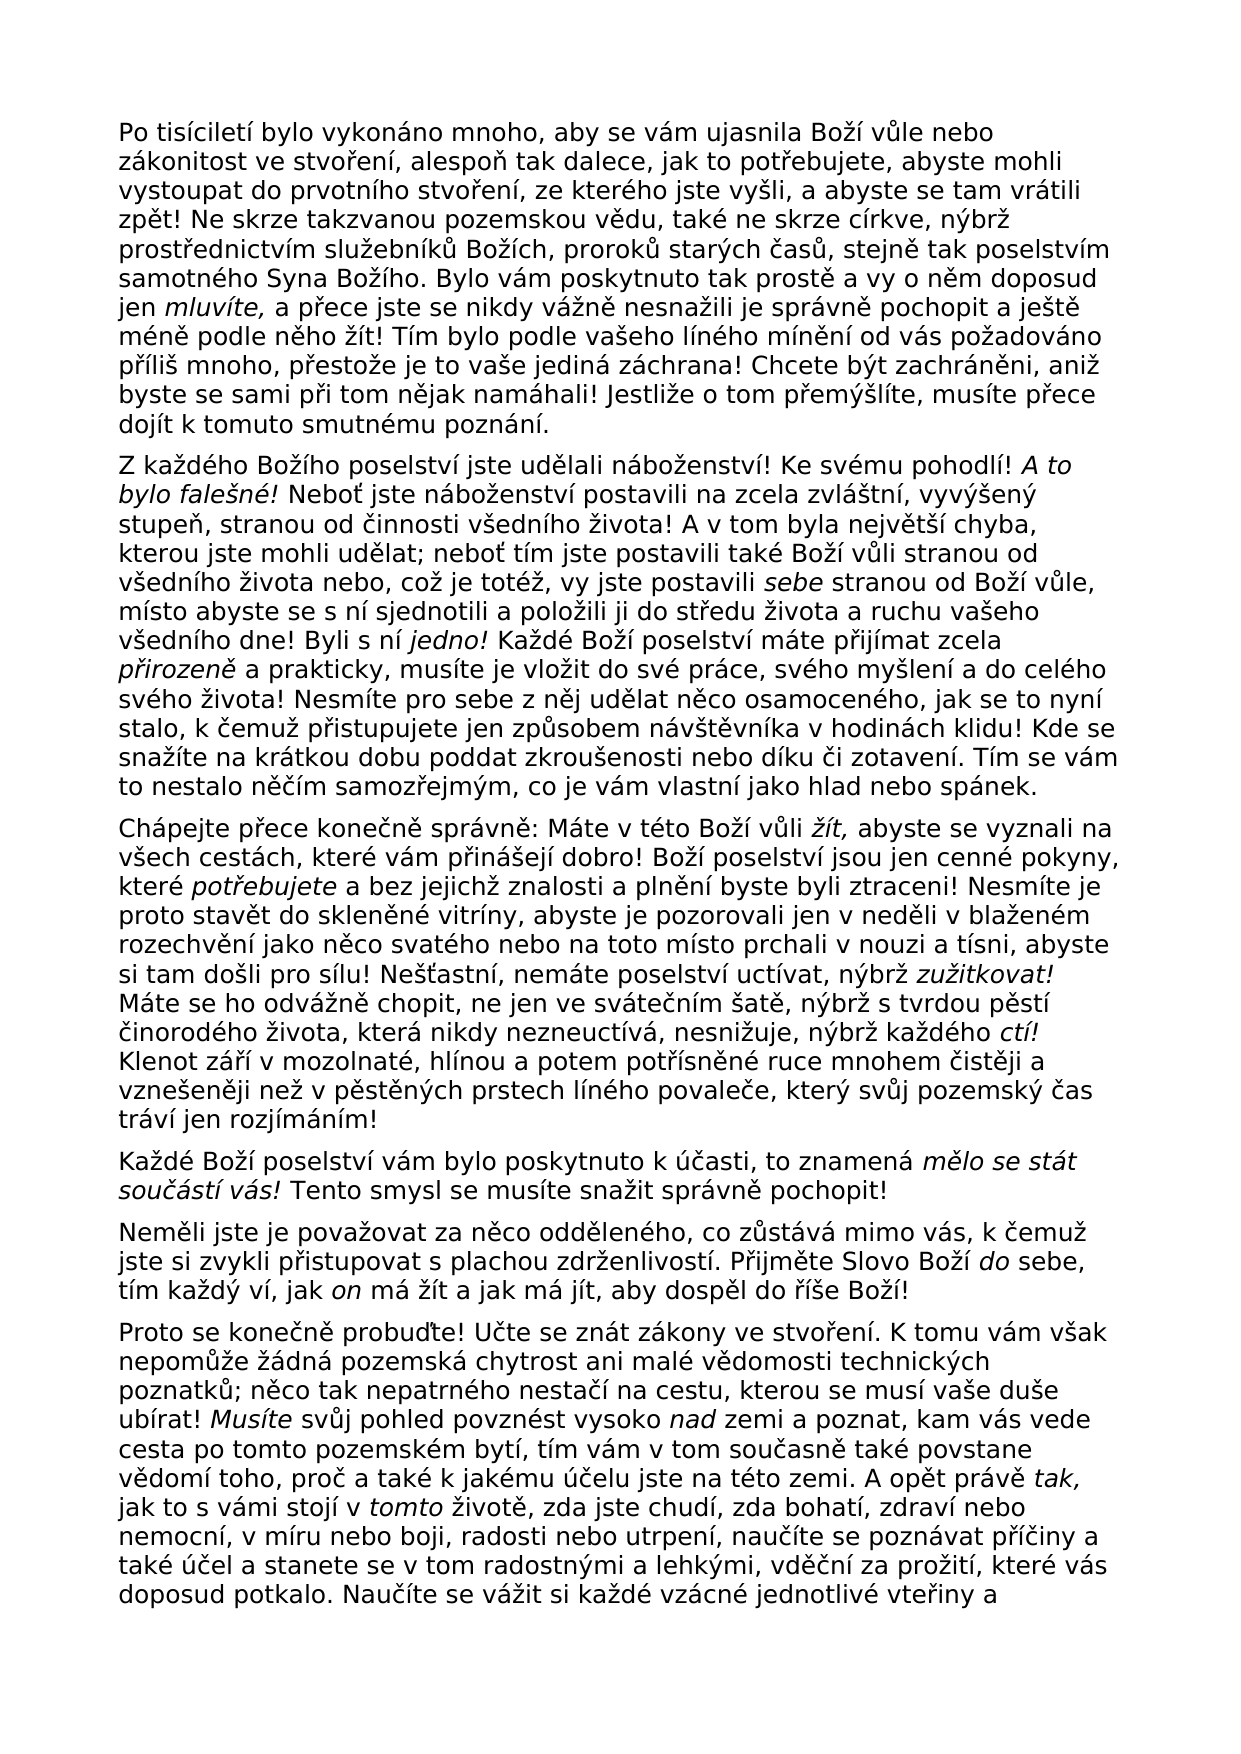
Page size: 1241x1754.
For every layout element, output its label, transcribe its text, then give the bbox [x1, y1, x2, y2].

text Z každého Božího poselství jste udělali náboženství! Ke svému pohodlí! A to bylo falešné! Neboť jste náboženství postavili na zcela zvláštní, vyvýšený stupeň, stranou od činnosti všedního života! A v tom byla největší chyba, kterou jste mohli udělat; neboť tím jste postavili také Boží vůli stranou od všedního života nebo, což je totéž, vy jste postavili sebe stranou od Boží vůle, místo abyste se s ní sjednotili a položili ji do středu života a ruchu vašeho všedního dne! Byli s ní jedno! Každé Boží poselství máte přijímat zcela přirozeně a prakticky, musíte je vložit do své práce, svého myšlení a do celého svého života! Nesmíte pro sebe z něj udělat něco osamoceného, jak se to nyní stalo, k čemuž přistupujete jen způsobem návštěvníka v hodinách klidu! Kde se snažíte na krátkou dobu poddat zkroušenosti nebo díku či zotavení. Tím se vám to nestalo něčím samozřejmým, co je vám vlastní jako hlad nebo spánek. [118, 451, 1122, 801]
text Neměli jste je považovat za něco odděleného, co zůstává mimo vás, k čemuž jste si zvykli přistupovat s plachou zdrženlivostí. Přijměte Slovo Boží do sebe, tím každý ví, jak on má žít a jak má jít, aby dospěl do říše Boží! [118, 1218, 1122, 1306]
text Po tisíciletí bylo vykonáno mnoho, aby se vám ujasnila Boží vůle nebo zákonitost ve stvoření, alespoň tak dalece, jak to potřebujete, abyste mohli vystoupat do prvotního stvoření, ze kterého jste vyšli, a abyste se tam vrátili zpět! Ne skrze takzvanou pozemskou vědu, také ne skrze církve, nýbrž prostřednictvím služebníků Božích, proroků starých časů, stejně tak poselstvím samotného Syna Božího. Bylo vám poskytnuto tak prostě a vy o něm doposud jen mluvíte, a přece jste se nikdy vážně nesnažili je správně pochopit a ještě méně podle něho žít! Tím bylo podle vašeho líného mínění od vás požadováno příliš mnoho, přestože je to vaše jediná záchrana! Chcete být zachráněni, aniž byste se sami při tom nějak namáhali! Jestliže o tom přemýšlíte, musíte přece dojít k tomuto smutnému poznání. [118, 118, 1122, 439]
text Chápejte přece konečně správně: Máte v této Boží vůli žít, abyste se vyznali na všech cestách, které vám přinášejí dobro! Boží poselství jsou jen cenné pokyny, které potřebujete a bez jejichž znalosti a plnění byste byli ztraceni! Nesmíte je proto stavět do skleněné vitríny, abyste je pozorovali jen v neděli v blaženém rozechvění jako něco svatého nebo na toto místo prchali v nouzi a tísni, abyste si tam došli pro sílu! Nešťastní, nemáte poselství uctívat, nýbrž zužitkovat! Máte se ho odvážně chopit, ne jen ve svátečním šatě, nýbrž s tvrdou pěstí činorodého života, která nikdy nezneuctívá, nesnižuje, nýbrž každého ctí! Klenot září v mozolnaté, hlínou a potem potřísněné ruce mnohem čistěji a vznešeněji než v pěstěných prstech líného povaleče, který svůj pozemský čas tráví jen rozjímáním! [118, 814, 1122, 1135]
text Proto se konečně probuďte! Učte se znát zákony ve stvoření. K tomu vám však nepomůže žádná pozemská chytrost ani malé vědomosti technických poznatků; něco tak nepatrného nestačí na cestu, kterou se musí vaše duše ubírat! Musíte svůj pohled povznést vysoko nad zemi a poznat, kam vás vede cesta po tomto pozemském bytí, tím vám v tom současně také povstane vědomí toho, proč a také k jakému účelu jste na této zemi. A opět právě tak, jak to s vámi stojí v tomto životě, zda jste chudí, zda bohatí, zdraví nebo nemocní, v míru nebo boji, radosti nebo utrpení, naučíte se poznávat příčiny a také účel a stanete se v tom radostnými a lehkými, vděční za prožití, které vás doposud potkalo. Naučíte se vážit si každé vzácné jednotlivé vteřiny a [118, 1318, 1122, 1610]
text Každé Boží poselství vám bylo poskytnuto k účasti, to znamená mělo se stát součástí vás! Tento smysl se musíte snažit správně pochopit! [118, 1147, 1122, 1206]
